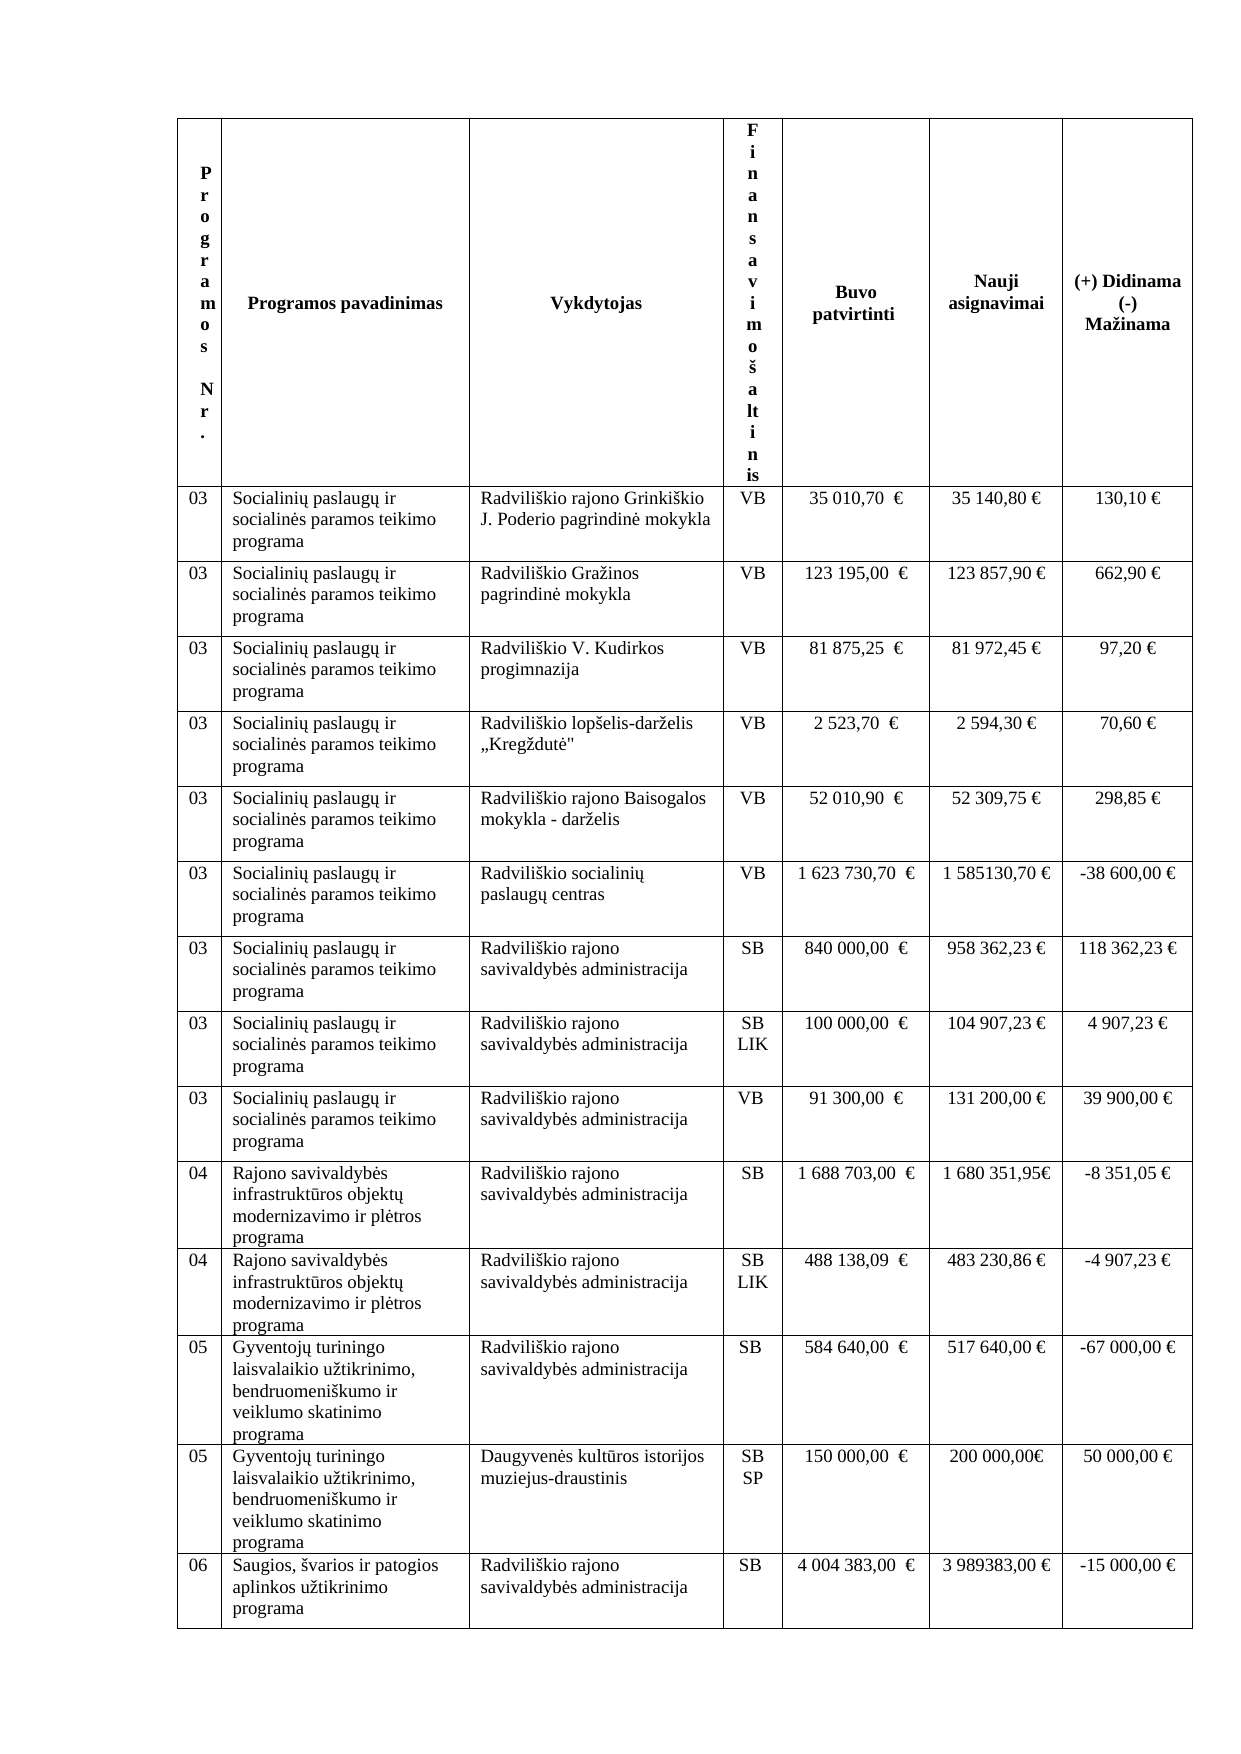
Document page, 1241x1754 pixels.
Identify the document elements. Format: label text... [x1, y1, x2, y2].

table_header Nauji asignavimai [930, 119, 1062, 486]
table_cell 200 000,00€ [930, 1445, 1062, 1553]
table_cell 81 972,45 € [930, 637, 1062, 711]
table_cell 03 [178, 487, 221, 561]
table_cell 03 [178, 712, 221, 786]
table_cell SB [724, 1336, 782, 1444]
table_cell Radviliškio rajono savivaldybės administracija [470, 1087, 723, 1161]
table_header Programos Nr. [178, 119, 221, 486]
table_cell 52 309,75 € [930, 787, 1062, 861]
table_cell 4 907,23 € [1063, 1012, 1192, 1086]
table_header Finansavimo šaltinis [724, 119, 782, 486]
table_header Programos pavadinimas [222, 119, 469, 486]
table_cell -67 000,00 € [1063, 1336, 1192, 1444]
table_header Buvo patvirtinti [783, 119, 929, 486]
table_cell 123 857,90 € [930, 562, 1062, 636]
table_cell Socialinių paslaugų ir socialinės paramos teikimo programa [222, 637, 469, 711]
table_cell 662,90 € [1063, 562, 1192, 636]
table_cell Socialinių paslaugų ir socialinės paramos teikimo programa [222, 862, 469, 936]
table_cell 150 000,00 € [783, 1445, 929, 1553]
table_cell VB [724, 712, 782, 786]
table_cell -38 600,00 € [1063, 862, 1192, 936]
table_cell VB [724, 562, 782, 636]
table_cell 05 [178, 1445, 221, 1553]
table_cell 03 [178, 1012, 221, 1086]
table_cell 4 004 383,00 € [783, 1554, 929, 1628]
table_header (+) Didinama (-) Mažinama [1063, 119, 1192, 486]
table_cell SB LIK [724, 1012, 782, 1086]
table_cell 2 594,30 € [930, 712, 1062, 786]
table_cell Saugios, švarios ir patogios aplinkos užtikrinimo programa [222, 1554, 469, 1628]
table_cell Radviliškio rajono savivaldybės administracija [470, 1249, 723, 1335]
table_cell 05 [178, 1336, 221, 1444]
table_cell 06 [178, 1554, 221, 1628]
table_cell Socialinių paslaugų ir socialinės paramos teikimo programa [222, 562, 469, 636]
table_cell 39 900,00 € [1063, 1087, 1192, 1161]
table_cell 100 000,00 € [783, 1012, 929, 1086]
table_cell VB [724, 637, 782, 711]
table_cell Rajono savivaldybės infrastruktūros objektų modernizavimo ir plėtros programa [222, 1162, 469, 1248]
table_cell Socialinių paslaugų ir socialinės paramos teikimo programa [222, 1087, 469, 1161]
table_cell 52 010,90 € [783, 787, 929, 861]
table_cell Radviliškio lopšelis-darželis „Kregždutė" [470, 712, 723, 786]
table_cell 03 [178, 637, 221, 711]
table_cell 91 300,00 € [783, 1087, 929, 1161]
table_cell Socialinių paslaugų ir socialinės paramos teikimo programa [222, 1012, 469, 1086]
table_cell 03 [178, 562, 221, 636]
table_cell SB SP [724, 1445, 782, 1553]
table_cell 97,20 € [1063, 637, 1192, 711]
table_cell 840 000,00 € [783, 937, 929, 1011]
table_cell 131 200,00 € [930, 1087, 1062, 1161]
table_cell SB [724, 1162, 782, 1248]
table_cell Radviliškio rajono savivaldybės administracija [470, 1162, 723, 1248]
table_cell Radviliškio rajono savivaldybės administracija [470, 1336, 723, 1444]
table_cell 1 688 703,00 € [783, 1162, 929, 1248]
table_cell Radviliškio Gražinos pagrindinė mokykla [470, 562, 723, 636]
table_cell 04 [178, 1162, 221, 1248]
table_cell -15 000,00 € [1063, 1554, 1192, 1628]
table_cell 1 680 351,95€ [930, 1162, 1062, 1248]
table_cell 03 [178, 937, 221, 1011]
table_cell 1 585130,70 € [930, 862, 1062, 936]
table_header Vykdytojas [470, 119, 723, 486]
table_cell 104 907,23 € [930, 1012, 1062, 1086]
table_cell 584 640,00 € [783, 1336, 929, 1444]
table_cell Socialinių paslaugų ir socialinės paramos teikimo programa [222, 787, 469, 861]
table_cell Radviliškio rajono Baisogalos mokykla - darželis [470, 787, 723, 861]
table_cell Socialinių paslaugų ir socialinės paramos teikimo programa [222, 712, 469, 786]
table_cell Radviliškio rajono savivaldybės administracija [470, 1554, 723, 1628]
table_cell 483 230,86 € [930, 1249, 1062, 1335]
table_cell 70,60 € [1063, 712, 1192, 786]
table_cell VB [724, 787, 782, 861]
table_cell -4 907,23 € [1063, 1249, 1192, 1335]
table_cell 130,10 € [1063, 487, 1192, 561]
table_cell 118 362,23 € [1063, 937, 1192, 1011]
table_cell Radviliškio rajono Grinkiškio J. Poderio pagrindinė mokykla [470, 487, 723, 561]
table_cell Rajono savivaldybės infrastruktūros objektų modernizavimo ir plėtros programa [222, 1249, 469, 1335]
table_cell 958 362,23 € [930, 937, 1062, 1011]
table_cell VB [724, 487, 782, 561]
table_cell 03 [178, 862, 221, 936]
table_cell Socialinių paslaugų ir socialinės paramos teikimo programa [222, 487, 469, 561]
table_cell SB LIK [724, 1249, 782, 1335]
table_cell 35 010,70 € [783, 487, 929, 561]
table_cell Gyventojų turiningo laisvalaikio užtikrinimo, bendruomeniškumo ir veiklumo skatinimo programa [222, 1336, 469, 1444]
table_cell -8 351,05 € [1063, 1162, 1192, 1248]
table_cell 123 195,00 € [783, 562, 929, 636]
table_cell 04 [178, 1249, 221, 1335]
table_cell Daugyvenės kultūros istorijos muziejus-draustinis [470, 1445, 723, 1553]
table_cell 50 000,00 € [1063, 1445, 1192, 1553]
table_cell 03 [178, 1087, 221, 1161]
table_cell Radviliškio rajono savivaldybės administracija [470, 937, 723, 1011]
table_cell 298,85 € [1063, 787, 1192, 861]
table_cell Radviliškio socialinių paslaugų centras [470, 862, 723, 936]
table_cell 488 138,09 € [783, 1249, 929, 1335]
table_cell Radviliškio V. Kudirkos progimnazija [470, 637, 723, 711]
table_cell VB [724, 1087, 782, 1161]
table_cell Socialinių paslaugų ir socialinės paramos teikimo programa [222, 937, 469, 1011]
table_cell 2 523,70 € [783, 712, 929, 786]
table_cell 03 [178, 787, 221, 861]
table_cell Gyventojų turiningo laisvalaikio užtikrinimo, bendruomeniškumo ir veiklumo skatinimo programa [222, 1445, 469, 1553]
table_cell 35 140,80 € [930, 487, 1062, 561]
table_cell 3 989383,00 € [930, 1554, 1062, 1628]
table_cell Radviliškio rajono savivaldybės administracija [470, 1012, 723, 1086]
table_cell SB [724, 1554, 782, 1628]
table_cell VB [724, 862, 782, 936]
table_cell 81 875,25 € [783, 637, 929, 711]
table_cell 1 623 730,70 € [783, 862, 929, 936]
table_cell SB [724, 937, 782, 1011]
table_cell 517 640,00 € [930, 1336, 1062, 1444]
